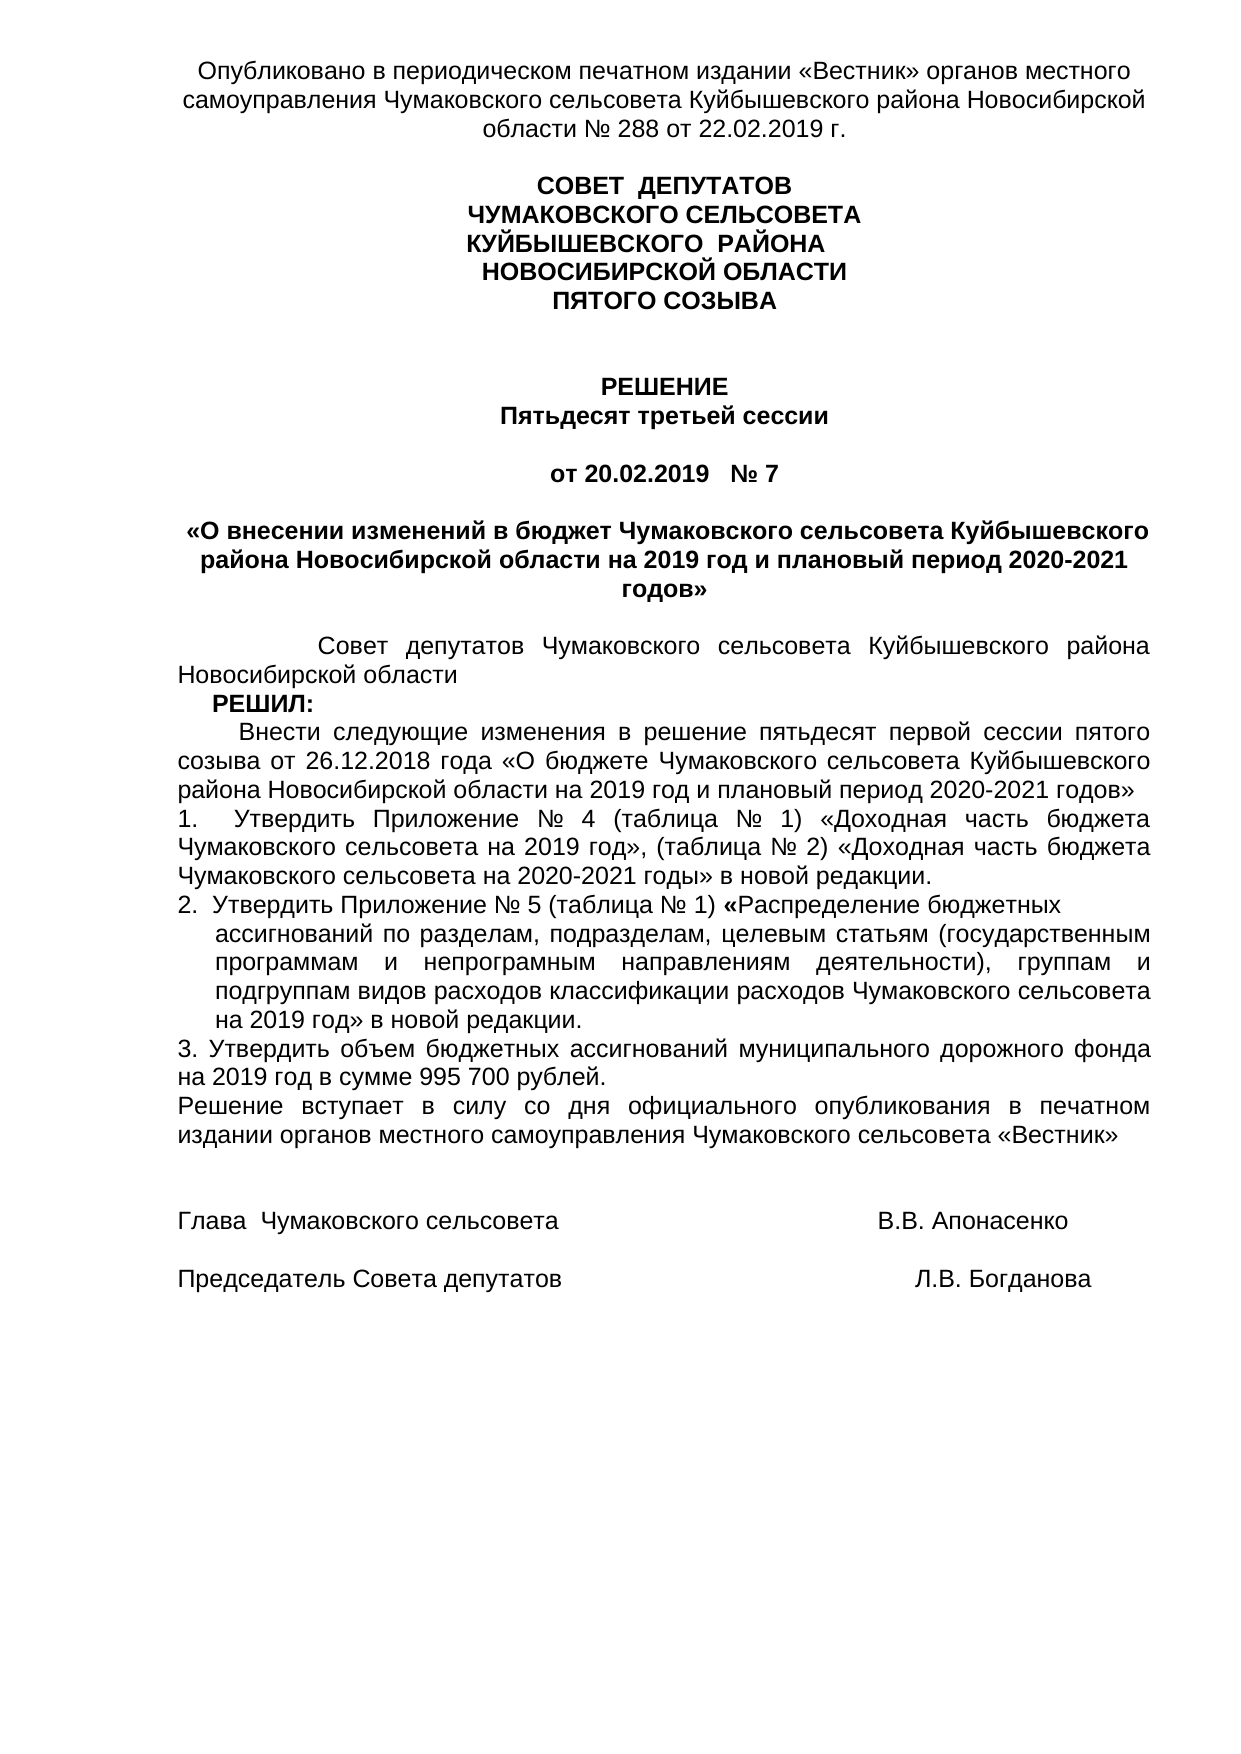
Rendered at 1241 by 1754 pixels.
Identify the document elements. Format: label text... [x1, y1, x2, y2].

text 3. Утвердить объем бюджетных ассигнований муниципального дорожного фонда на 2019 год в сумме 995 700 рублей. [177, 1034, 1152, 1091]
text РЕШЕНИЕ [177, 372, 1152, 401]
text РЕШИЛ: [177, 689, 1152, 717]
text от 20.02.2019 № 7 [177, 459, 1152, 487]
text НОВОСИБИРСКОЙ ОБЛАСТИ [177, 257, 1152, 286]
text ассигнований по разделам, подразделам, целевым статьям (государственным программам и непрограмным направлениям деятельности), группам и подгруппам видов расходов классификации расходов Чумаковского сельсовета на 2019 год» в новой редакции. [215, 919, 1152, 1034]
text СОВЕТ ДЕПУТАТОВ [177, 171, 1152, 200]
text Опубликовано в периодическом печатном издании «Вестник» органов местного самоуправления Чумаковского сельсовета Куйбышевского района Новосибирской области № 288 от 22.02.2019 г. [177, 56, 1152, 142]
text ПЯТОГО СОЗЫВА [177, 286, 1152, 315]
text КУЙБЫШЕВСКОГО РАЙОНА [140, 229, 1152, 257]
text Совет депутатов Чумаковского сельсовета Куйбышевского района Новосибирской области [177, 631, 1152, 689]
text Пятьдесят третьей сессии [177, 401, 1152, 430]
text 2. Утвердить Приложение № 5 (таблица № 1) «Распределение бюджетных [177, 890, 1152, 919]
text Глава Чумаковского сельсовета В.В. Апонасенко [177, 1206, 1152, 1235]
text Внести следующие изменения в решение пятьдесят первой сессии пятого созыва от 26.12.2018 года «О бюджете Чумаковского сельсовета Куйбышевского района Новосибирской области на 2019 год и плановый период 2020-2021 годов» [177, 717, 1152, 804]
text Решение вступает в силу со дня официального опубликования в печатном издании органов местного самоуправления Чумаковского сельсовета «Вестник» [177, 1091, 1152, 1149]
text Председатель Совета депутатов Л.В. Богданова [177, 1264, 1152, 1292]
text ЧУМАКОВСКОГО СЕЛЬСОВЕТА [177, 200, 1152, 229]
text «О внесении изменений в бюджет Чумаковского сельсовета Куйбышевского района Новосибирской области на 2019 год и плановый период 2020-2021 годов» [177, 516, 1152, 602]
text 1. Утвердить Приложение № 4 (таблица № 1) «Доходная часть бюджета Чумаковского сельсовета на 2019 год», (таблица № 2) «Доходная часть бюджета Чумаковского сельсовета на 2020-2021 годы» в новой редакции. [177, 804, 1152, 890]
